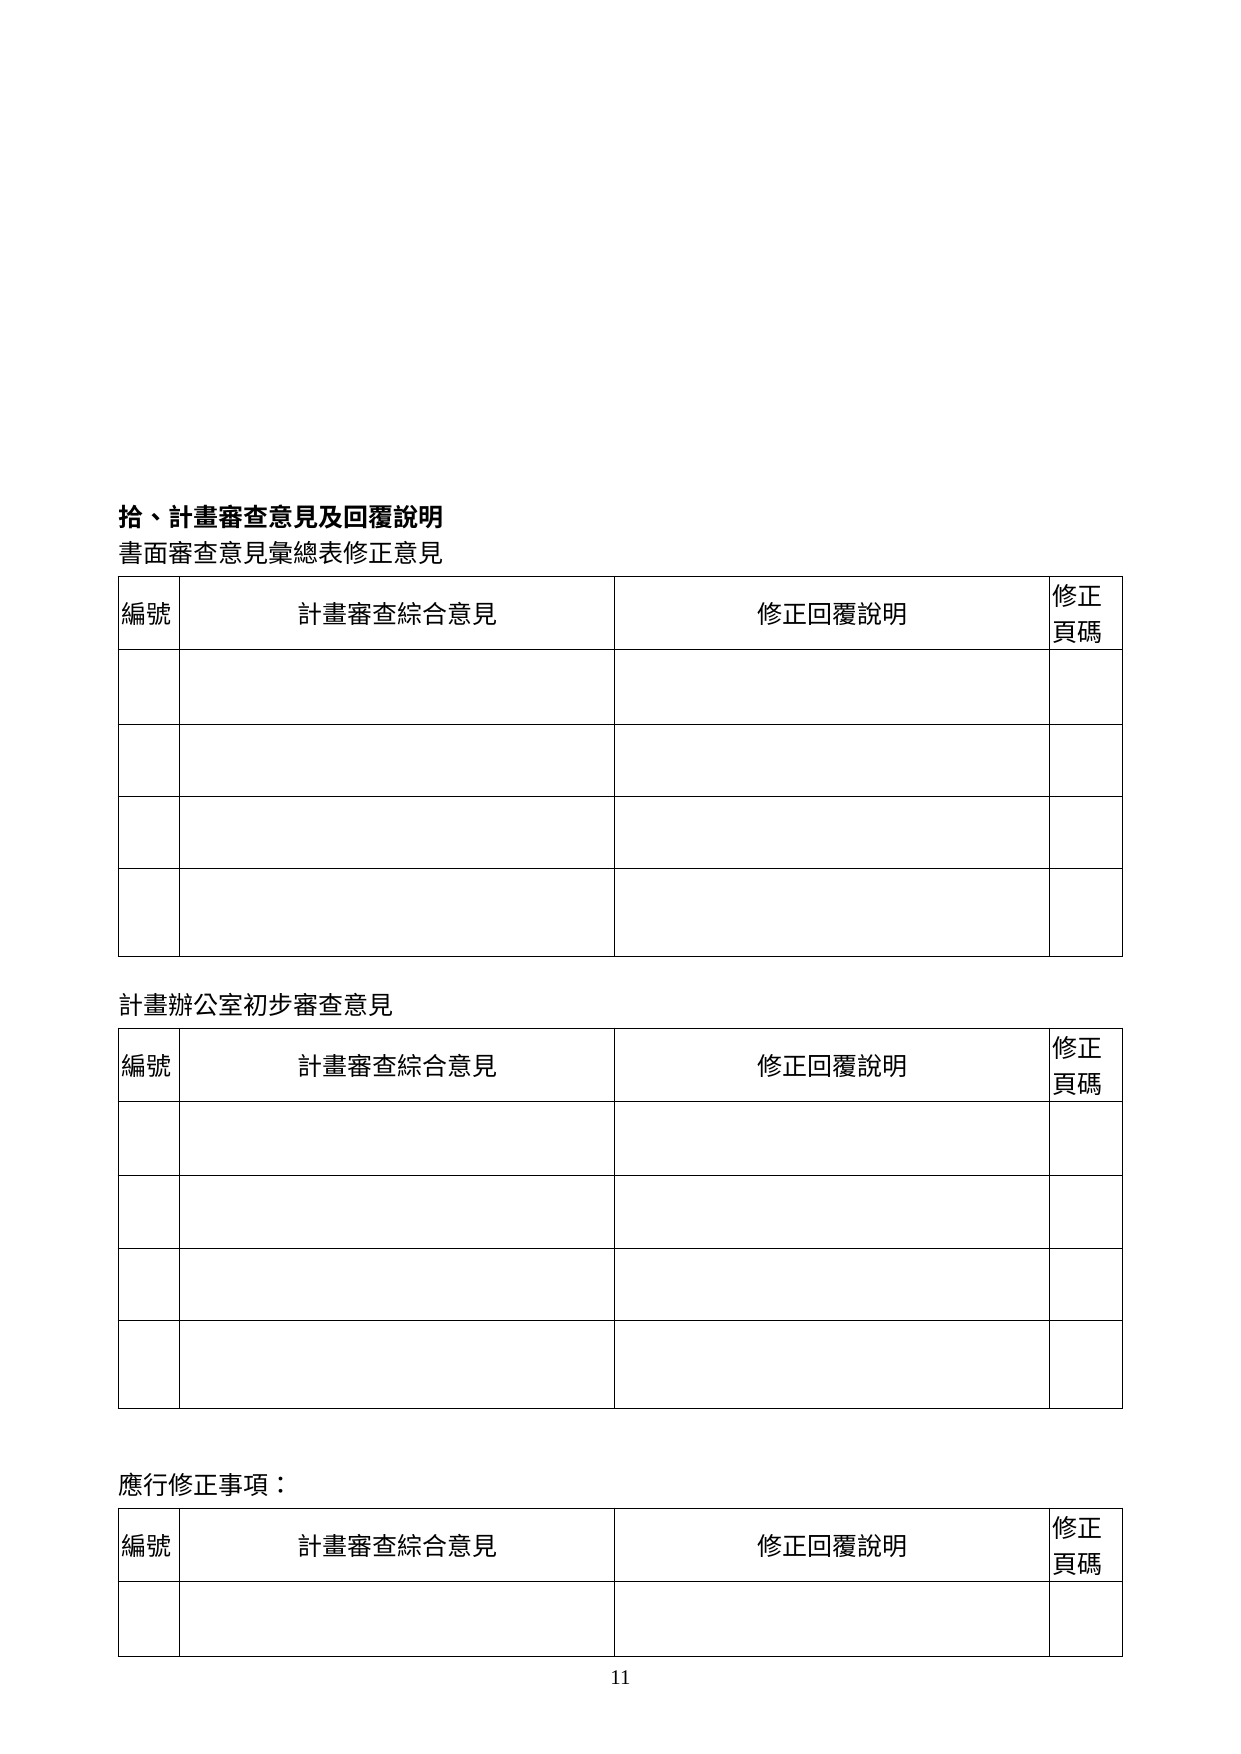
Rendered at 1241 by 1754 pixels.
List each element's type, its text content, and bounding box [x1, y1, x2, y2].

table_header 編號 [119, 1509, 179, 1581]
table_cell [1050, 1321, 1122, 1408]
table_cell [180, 1176, 614, 1248]
table_cell [180, 1249, 614, 1320]
table_cell [180, 650, 614, 723]
table_header 修正 頁碼 [1050, 1509, 1122, 1581]
table_cell [1050, 797, 1122, 868]
table_cell [615, 1249, 1049, 1320]
table_cell [1050, 1582, 1122, 1656]
text 計畫辦公室初步審查意見 [118, 986, 1122, 1022]
table_cell [180, 869, 614, 956]
table_header 編號 [119, 577, 179, 649]
text 應行修正事項： [118, 1466, 1122, 1502]
table_cell [1050, 1249, 1122, 1320]
table_cell [615, 869, 1049, 956]
table_header 修正回覆說明 [615, 577, 1049, 649]
table_cell [615, 1582, 1049, 1656]
table_cell [180, 1321, 614, 1408]
table_cell [119, 1321, 179, 1408]
table_header 計畫審查綜合意見 [180, 577, 614, 649]
table_cell [615, 797, 1049, 868]
table_header 編號 [119, 1029, 179, 1101]
table_cell [119, 797, 179, 868]
table_header 計畫審查綜合意見 [180, 1029, 614, 1101]
table_header 修正 頁碼 [1050, 1029, 1122, 1101]
table_cell [119, 1582, 179, 1656]
table_cell [119, 650, 179, 723]
table_cell [615, 1321, 1049, 1408]
table_cell [615, 1176, 1049, 1248]
table_cell [180, 1582, 614, 1656]
text 拾、計畫審查意見及回覆說明 [118, 497, 1122, 534]
text 書面審查意見彙總表修正意見 [118, 534, 1122, 570]
table_cell [119, 1176, 179, 1248]
table_cell [180, 797, 614, 868]
table_cell [180, 725, 614, 796]
table_cell [119, 1102, 179, 1175]
table_header 修正 頁碼 [1050, 577, 1122, 649]
table_cell [1050, 650, 1122, 723]
table_cell [615, 650, 1049, 723]
table_cell [615, 1102, 1049, 1175]
table_cell [119, 869, 179, 956]
table_cell [615, 725, 1049, 796]
table_cell [1050, 725, 1122, 796]
table_cell [180, 1102, 614, 1175]
table_cell [1050, 1102, 1122, 1175]
table_cell [119, 1249, 179, 1320]
table_header 計畫審查綜合意見 [180, 1509, 614, 1581]
table_cell [1050, 1176, 1122, 1248]
table_header 修正回覆說明 [615, 1029, 1049, 1101]
table_header 修正回覆說明 [615, 1509, 1049, 1581]
table_cell [119, 725, 179, 796]
table_cell [1050, 869, 1122, 956]
